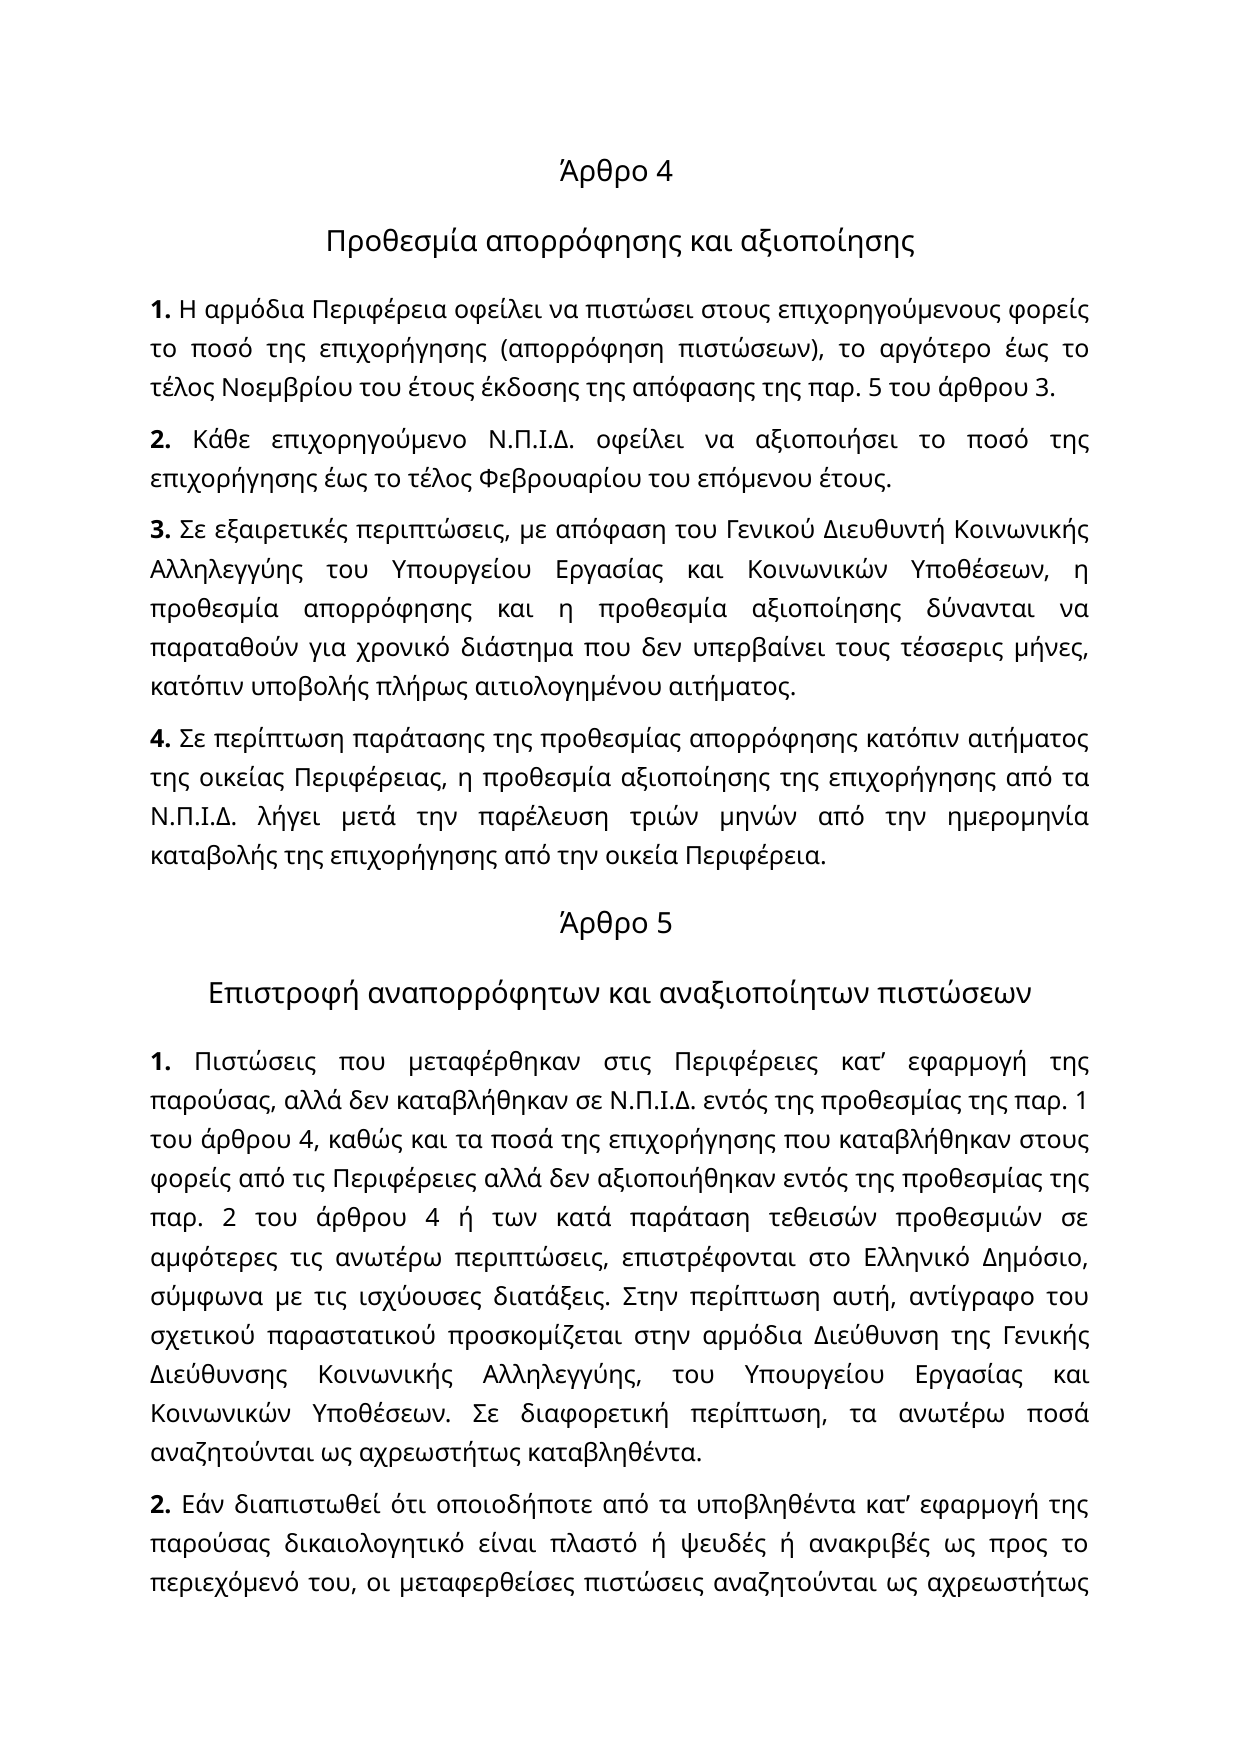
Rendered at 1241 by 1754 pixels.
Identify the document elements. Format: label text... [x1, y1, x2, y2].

text 1. Η αρμόδια Περιφέρεια οφείλει να πιστώσει στους επιχορηγούμενους φορείς το ποσό της επιχορήγησης (απορρόφηση πιστώσεων), το αργότερο έως το τέλος Νοεμβρίου του έτους έκδοσης της απόφασης της παρ. 5 του άρθρου 3. [150, 291, 1090, 404]
subtitle Προθεσμία απορρόφησης και αξιοποίησης [150, 221, 1090, 260]
subtitle Άρθρο 5 [150, 902, 1090, 942]
subtitle Άρθρο 4 [150, 150, 1090, 190]
text 4. Σε περίπτωση παράτασης της προθεσμίας απορρόφησης κατόπιν αιτήματος της οικείας Περιφέρειας, η προθεσμία αξιοποίησης της επιχορήγησης από τα Ν.Π.Ι.Δ. λήγει μετά την παρέλευση τριών μηνών από την ημερομηνία καταβολής της επιχορήγησης από την οικεία Περιφέρεια. [150, 720, 1090, 872]
text 2. Κάθε επιχορηγούμενο Ν.Π.Ι.Δ. οφείλει να αξιοποιήσει το ποσό της επιχορήγησης έως το τέλος Φεβρουαρίου του επόμενου έτους. [150, 421, 1090, 494]
text 1. Πιστώσεις που μεταφέρθηκαν στις Περιφέρειες κατ’ εφαρμογή της παρούσας, αλλά δεν καταβλήθηκαν σε Ν.Π.Ι.Δ. εντός της προθεσμίας της παρ. 1 του άρθρου 4, καθώς και τα ποσά της επιχορήγησης που καταβλήθηκαν στους φορείς από τις Περιφέρειες αλλά δεν αξιοποιήθηκαν εντός της προθεσμίας της παρ. 2 του άρθρου 4 ή των κατά παράταση τεθεισών προθεσμιών σε αμφότερες τις ανωτέρω περιπτώσεις, επιστρέφονται στο Ελληνικό Δημόσιο, σύμφωνα με τις ισχύουσες διατάξεις. Στην περίπτωση αυτή, αντίγραφο του σχετικού παραστατικού προσκομίζεται στην αρμόδια Διεύθυνση της Γενικής Διεύθυνσης Κοινωνικής Αλληλεγγύης, του Υπουργείου Εργασίας και Κοινωνικών Υποθέσεων. Σε διαφορετική περίπτωση, τα ανωτέρω ποσά αναζητούνται ως αχρεωστήτως καταβληθέντα. [150, 1043, 1090, 1469]
text 2. Εάν διαπιστωθεί ότι οποιοδήποτε από τα υποβληθέντα κατ’ εφαρμογή της παρούσας δικαιολογητικό είναι πλαστό ή ψευδές ή ανακριβές ως προς το περιεχόμενό του, οι μεταφερθείσες πιστώσεις αναζητούνται ως αχρεωστήτως [150, 1487, 1090, 1599]
text 3. Σε εξαιρετικές περιπτώσεις, με απόφαση του Γενικού Διευθυντή Κοινωνικής Αλληλεγγύης του Υπουργείου Εργασίας και Κοινωνικών Υποθέσεων, η προθεσμία απορρόφησης και η προθεσμία αξιοποίησης δύνανται να παραταθούν για χρονικό διάστημα που δεν υπερβαίνει τους τέσσερις μήνες, κατόπιν υποβολής πλήρως αιτιολογημένου αιτήματος. [150, 512, 1090, 703]
subtitle Επιστροφή αναπορρόφητων και αναξιοποίητων πιστώσεων [150, 973, 1090, 1012]
